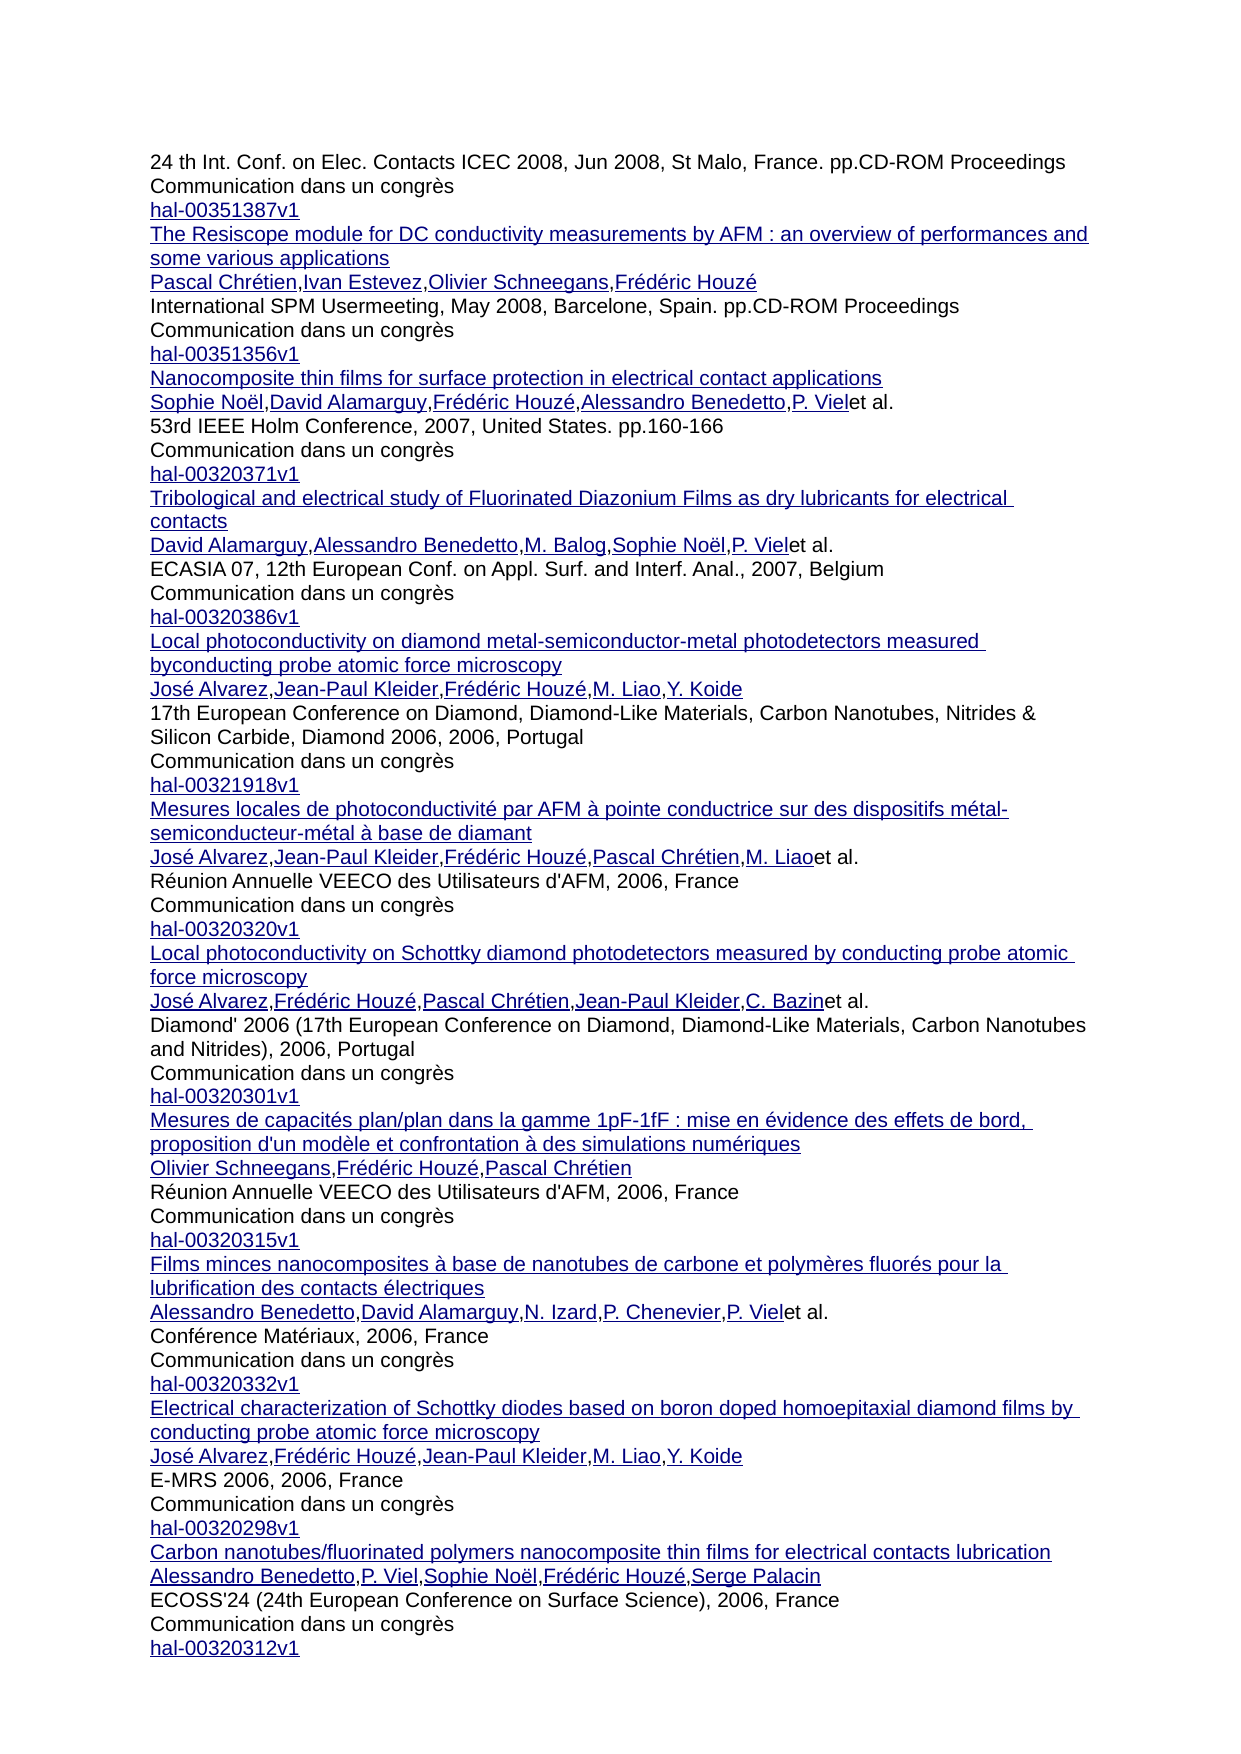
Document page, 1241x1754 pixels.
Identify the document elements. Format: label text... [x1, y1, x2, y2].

table_cell The Resiscope module for DC conductivity measurements by AFM : an overview of performances and some various applications Pascal Chrétien,Ivan Estevez,Olivier Schneegans,Frédéric Houzé International SPM Usermeeting, May 2008, Barcelone, Spain. pp.CD-ROM Proceedings Communication dans un congrès hal-00351356v1 [150, 222, 1090, 366]
table_cell Local photoconductivity on Schottky diamond photodetectors measured by conducting probe atomic force microscopy José Alvarez,Frédéric Houzé,Pascal Chrétien,Jean-Paul Kleider,C. Bazinet al. Diamond' 2006 (17th European Conference on Diamond, Diamond-Like Materials, Carbon Nanotubes and Nitrides), 2006, Portugal Communication dans un congrès hal-00320301v1 [150, 941, 1090, 1108]
table_cell Tribological and electrical study of Fluorinated Diazonium Films as dry lubricants for electrical contacts David Alamarguy,Alessandro Benedetto,M. Balog,Sophie Noël,P. Vielet al. ECASIA 07, 12th European Conf. on Appl. Surf. and Interf. Anal., 2007, Belgium Communication dans un congrès hal-00320386v1 [150, 485, 1090, 629]
table_cell Carbon nanotubes/fluorinated polymers nanocomposite thin films for electrical contacts lubrication Alessandro Benedetto,P. Viel,Sophie Noël,Frédéric Houzé,Serge Palacin ECOSS'24 (24th European Conference on Surface Science), 2006, France Communication dans un congrès hal-00320312v1 [150, 1540, 1090, 1659]
table_cell Electrical characterization of Schottky diodes based on boron doped homoepitaxial diamond films by conducting probe atomic force microscopy José Alvarez,Frédéric Houzé,Jean-Paul Kleider,M. Liao,Y. Koide E-MRS 2006, 2006, France Communication dans un congrès hal-00320298v1 [150, 1396, 1090, 1539]
table_cell Mesures de capacités plan/plan dans la gamme 1pF-1fF : mise en évidence des effets de bord, proposition d'un modèle et confrontation à des simulations numériques Olivier Schneegans,Frédéric Houzé,Pascal Chrétien Réunion Annuelle VEECO des Utilisateurs d'AFM, 2006, France Communication dans un congrès hal-00320315v1 [150, 1108, 1090, 1252]
table_cell Mesures locales de photoconductivité par AFM à pointe conductrice sur des dispositifs métal-semiconducteur-métal à base de diamant José Alvarez,Jean-Paul Kleider,Frédéric Houzé,Pascal Chrétien,M. Liaoet al. Réunion Annuelle VEECO des Utilisateurs d'AFM, 2006, France Communication dans un congrès hal-00320320v1 [150, 797, 1090, 941]
table_cell Local photoconductivity on diamond metal-semiconductor-metal photodetectors measured byconducting probe atomic force microscopy José Alvarez,Jean-Paul Kleider,Frédéric Houzé,M. Liao,Y. Koide 17th European Conference on Diamond, Diamond-Like Materials, Carbon Nanotubes, Nitrides & Silicon Carbide, Diamond 2006, 2006, Portugal Communication dans un congrès hal-00321918v1 [150, 629, 1090, 797]
table_cell 24 th Int. Conf. on Elec. Contacts ICEC 2008, Jun 2008, St Malo, France. pp.CD-ROM Proceedings Communication dans un congrès hal-00351387v1 [150, 150, 1090, 222]
table_cell Films minces nanocomposites à base de nanotubes de carbone et polymères fluorés pour la lubrification des contacts électriques Alessandro Benedetto,David Alamarguy,N. Izard,P. Chenevier,P. Vielet al. Conférence Matériaux, 2006, France Communication dans un congrès hal-00320332v1 [150, 1252, 1090, 1396]
table_cell Nanocomposite thin films for surface protection in electrical contact applications Sophie Noël,David Alamarguy,Frédéric Houzé,Alessandro Benedetto,P. Vielet al. 53rd IEEE Holm Conference, 2007, United States. pp.160-166 Communication dans un congrès hal-00320371v1 [150, 366, 1090, 485]
